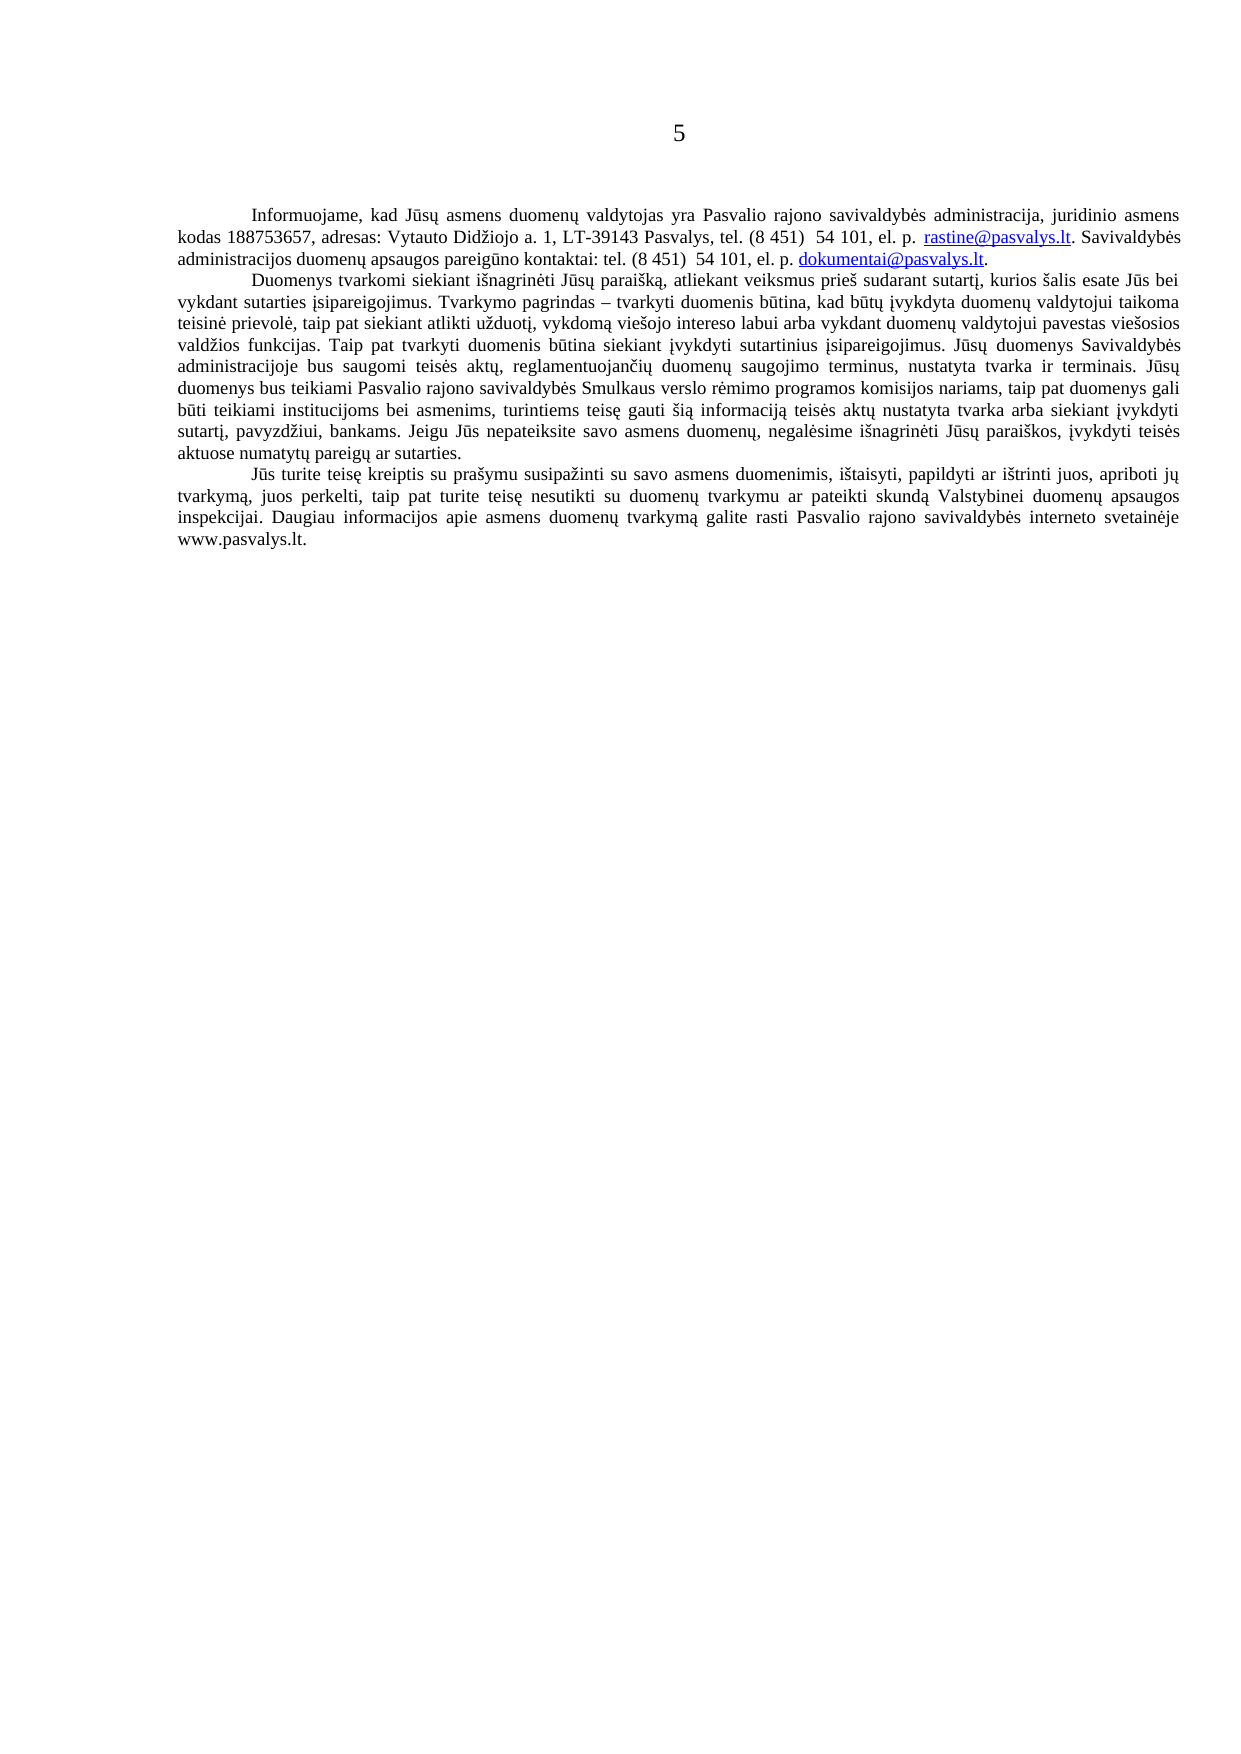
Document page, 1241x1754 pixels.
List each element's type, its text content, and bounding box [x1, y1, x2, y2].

text Duomenys tvarkomi siekiant išnagrinėti Jūsų paraišką, atliekant veiksmus prieš sudarant sutartį, kurios šalis esate Jūs bei vykdant sutarties įsipareigojimus. Tvarkymo pagrindas – tvarkyti duomenis būtina, kad būtų įvykdyta duomenų valdytojui taikoma teisinė prievolė, taip pat siekiant atlikti užduotį, vykdomą viešojo intereso labui arba vykdant duomenų valdytojui pavestas viešosios valdžios funkcijas. Taip pat tvarkyti duomenis būtina siekiant įvykdyti sutartinius įsipareigojimus. Jūsų duomenys Savivaldybės administracijoje bus saugomi teisės aktų, reglamentuojančių duomenų saugojimo terminus, nustatyta tvarka ir terminais. Jūsų duomenys bus teikiami Pasvalio rajono savivaldybės Smulkaus verslo rėmimo programos komisijos nariams, taip pat duomenys gali būti teikiami institucijoms bei asmenims, turintiems teisę gauti šią informaciją teisės aktų nustatyta tvarka arba siekiant įvykdyti sutartį, pavyzdžiui, bankams. Jeigu Jūs nepateiksite savo asmens duomenų, negalėsime išnagrinėti Jūsų paraiškos, įvykdyti teisės aktuose numatytų pareigų ar sutarties. [177, 269, 1181, 463]
text Jūs turite teisę kreiptis su prašymu susipažinti su savo asmens duomenimis, ištaisyti, papildyti ar ištrinti juos, apriboti jų tvarkymą, juos perkelti, taip pat turite teisę nesutikti su duomenų tvarkymu ar pateikti skundą Valstybinei duomenų apsaugos inspekcijai. Daugiau informacijos apie asmens duomenų tvarkymą galite rasti Pasvalio rajono savivaldybės interneto svetainėje www.pasvalys.lt. [177, 463, 1181, 549]
text Informuojame, kad Jūsų asmens duomenų valdytojas yra Pasvalio rajono savivaldybės administracija, juridinio asmens kodas 188753657, adresas: Vytauto Didžiojo a. 1, LT-39143 Pasvalys, tel. (8 451) 54 101, el. p. rastine@pasvalys.lt. Savivaldybės administracijos duomenų apsaugos pareigūno kontaktai: tel. (8 451) 54 101, el. p. dokumentai@pasvalys.lt. [177, 204, 1181, 269]
